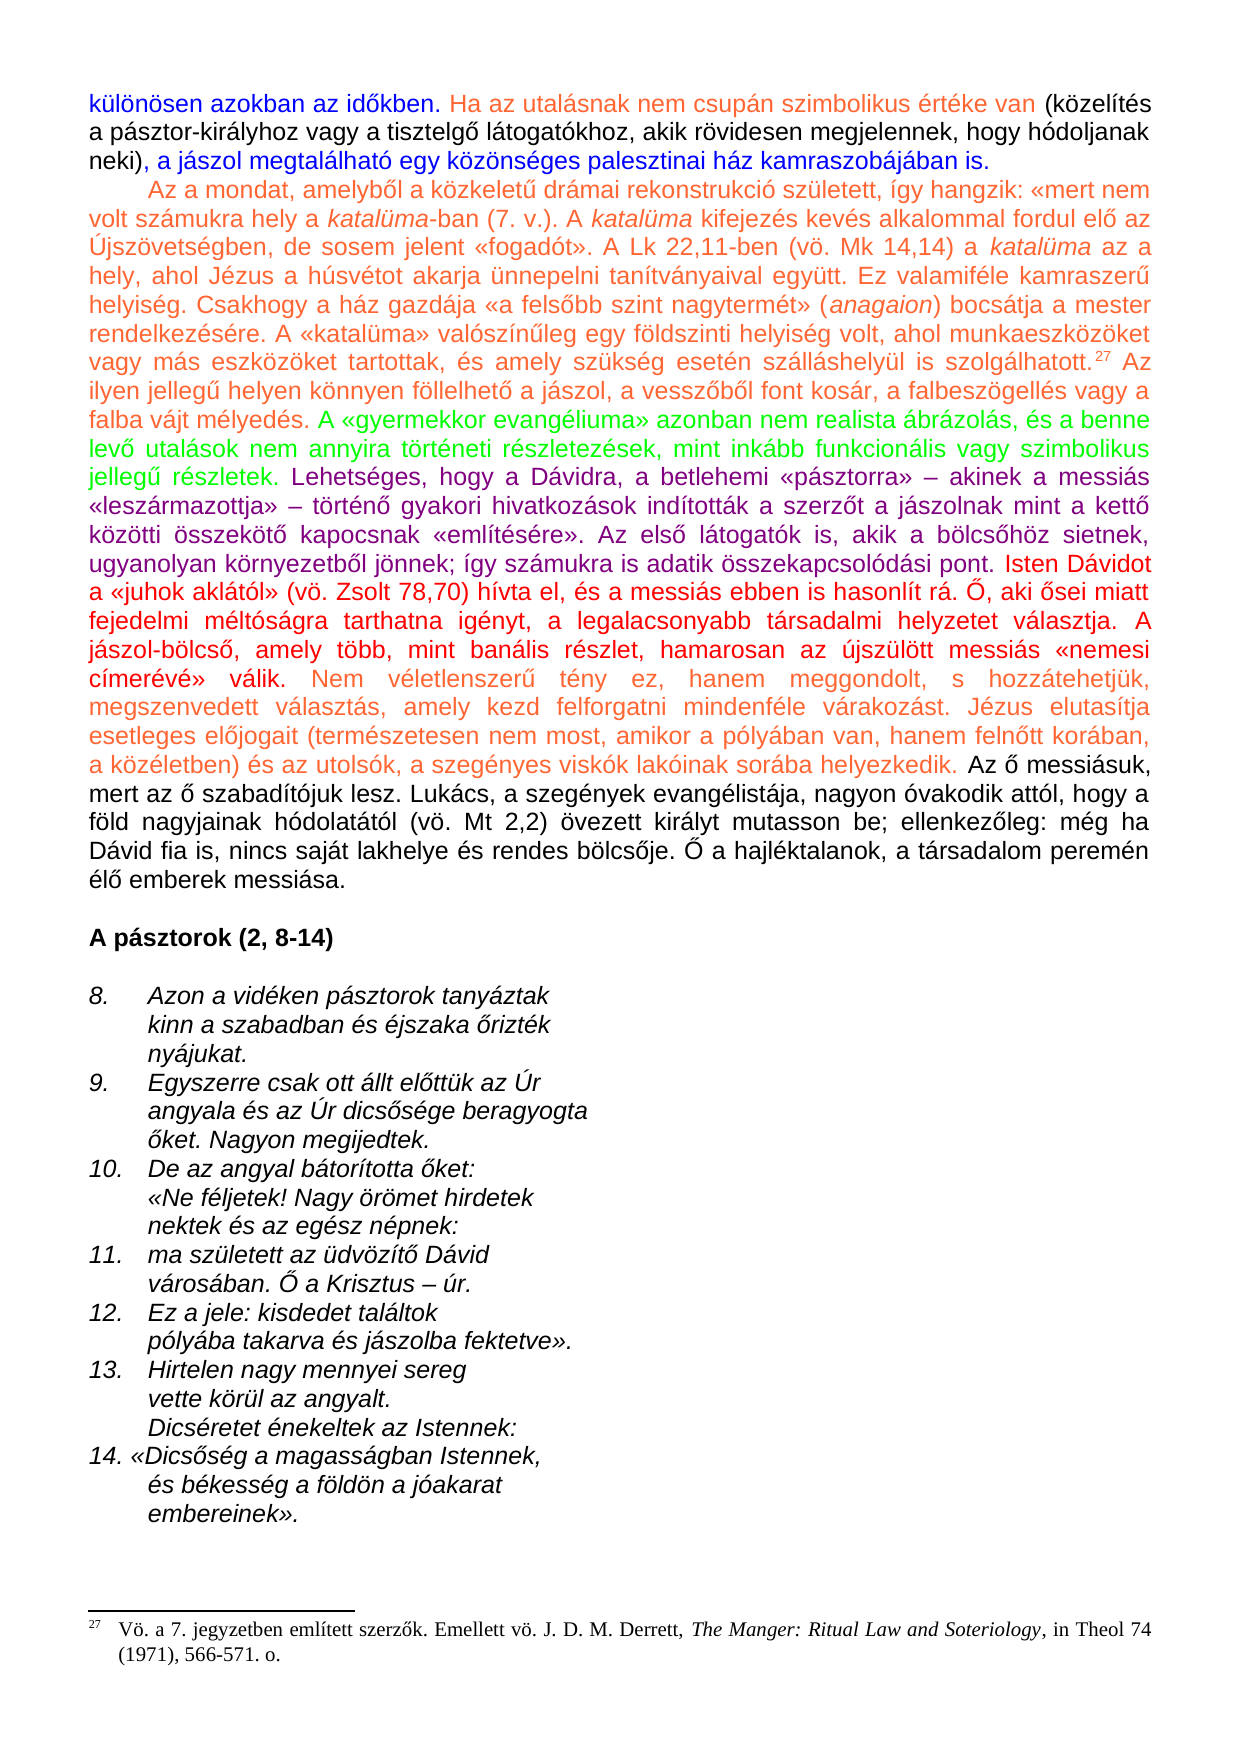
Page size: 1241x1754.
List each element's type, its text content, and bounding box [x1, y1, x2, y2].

text 11. ma született az üdvözítő Dávid városában. Ő a Krisztus – úr. [88, 1240, 1152, 1297]
text Vö. a 7. jegyzetben említett szerzők. Emellett vö. J. D. M. Derrett, The Manger: Ritual Law and Soteriology, in Theol 74 (1971), 566-571. o. [88, 1617, 1152, 1665]
text különösen azokban az időkben. Ha az utalásnak nem csupán szimbolikus értéke van (közelítés a pásztor-királyhoz vagy a tisztelgő látogatókhoz, akik rövidesen megjelennek, hogy hódoljanak neki), a jászol megtalálható egy közönséges palesztinai ház kamraszobájában is. [88, 88, 1152, 175]
text 13. Hirtelen nagy mennyei sereg vette körül az angyalt. Dicséretet énekeltek az Istennek: [88, 1355, 1152, 1441]
text Az a mondat, amelyből a közkeletű drámai rekonstrukció született, így hangzik: «mert nem volt számukra hely a katalüma-ban (7. v.). A katalüma kifejezés kevés alkalommal fordul elő az Újszövetségben, de sosem jelent «fogadót». A Lk 22,11-ben (vö. Mk 14,14) a katalüma az a hely, ahol Jézus a húsvétot akarja ünnepelni tanítványaival együtt. Ez valamiféle kamraszerű helyiség. Csakhogy a ház gazdája «a felsőbb szint nagytermét» (anagaion) bocsátja a mester rendelkezésére. A «katalüma» valószínűleg egy földszinti helyiség volt, ahol munkaeszközöket vagy más eszközöket tartottak, és amely szükség esetén szálláshelyül is szolgálhatott. Az ilyen jellegű helyen könnyen föllelhető a jászol, a vesszőből font kosár, a falbeszögellés vagy a falba vájt mélyedés. A «gyermekkor evangéliuma» azonban nem realista ábrázolás, és a benne levő utalások nem annyira történeti részletezések, mint inkább funkcionális vagy szimbolikus jellegű részletek. Lehetséges, hogy a Dávidra, a betlehemi «pásztorra» ‒ akinek a messiás «leszármazottja» ‒ történő gyakori hivatkozások indították a szerzőt a jászolnak mint a kettő közötti összekötő kapocsnak «említésére». Az első látogatók is, akik a bölcsőhöz sietnek, ugyanolyan környezetből jönnek; így számukra is adatik összekapcsolódási pont. Isten Dávidot a «juhok aklától» (vö. Zsolt 78,70) hívta el, és a messiás ebben is hasonlít rá. Ő, aki ősei miatt fejedelmi méltóságra tarthatna igényt, a legalacsonyabb társadalmi helyzetet választja. A jászol-bölcső, amely több, mint banális részlet, hamarosan az újszülött messiás «nemesi címerévé» válik. Nem véletlenszerű tény ez, hanem meggondolt, s hozzátehetjük, megszenvedett választás, amely kezd felforgatni mindenféle várakozást. Jézus elutasítja esetleges előjogait (természetesen nem most, amikor a pólyában van, hanem felnőtt korában, a közéletben) és az utolsók, a szegényes viskók lakóinak sorába helyezkedik. Az ő messiásuk, mert az ő szabadítójuk lesz. Lukács, a szegények evangélistája, nagyon óvakodik attól, hogy a föld nagyjainak hódolatától (vö. Mt 2,2) övezett királyt mutasson be; ellenkezőleg: még ha Dávid fia is, nincs saját lakhelye és rendes bölcsője. Ő a hajléktalanok, a társadalom peremén élő emberek messiása. [88, 175, 1152, 893]
text 14. «Dicsőség a magasságban Istennek, és békesség a földön a jóakarat embereinek». [88, 1441, 1152, 1527]
text 9. Egyszerre csak ott állt előttük az Úr angyala és az Úr dicsősége beragyogta őket. Nagyon megijedtek. [88, 1067, 1152, 1154]
text 8. Azon a vidéken pásztorok tanyáztak kinn a szabadban és éjszaka őrizték nyájukat. [88, 981, 1152, 1067]
text 10. De az angyal bátorította őket: «Ne féljetek! Nagy örömet hirdetek nektek és az egész népnek: [88, 1154, 1152, 1240]
text A pásztorok (2, 8-14) [88, 923, 1152, 952]
text 12. Ez a jele: kisdedet találtok pólyába takarva és jászolba fektetve». [88, 1297, 1152, 1355]
